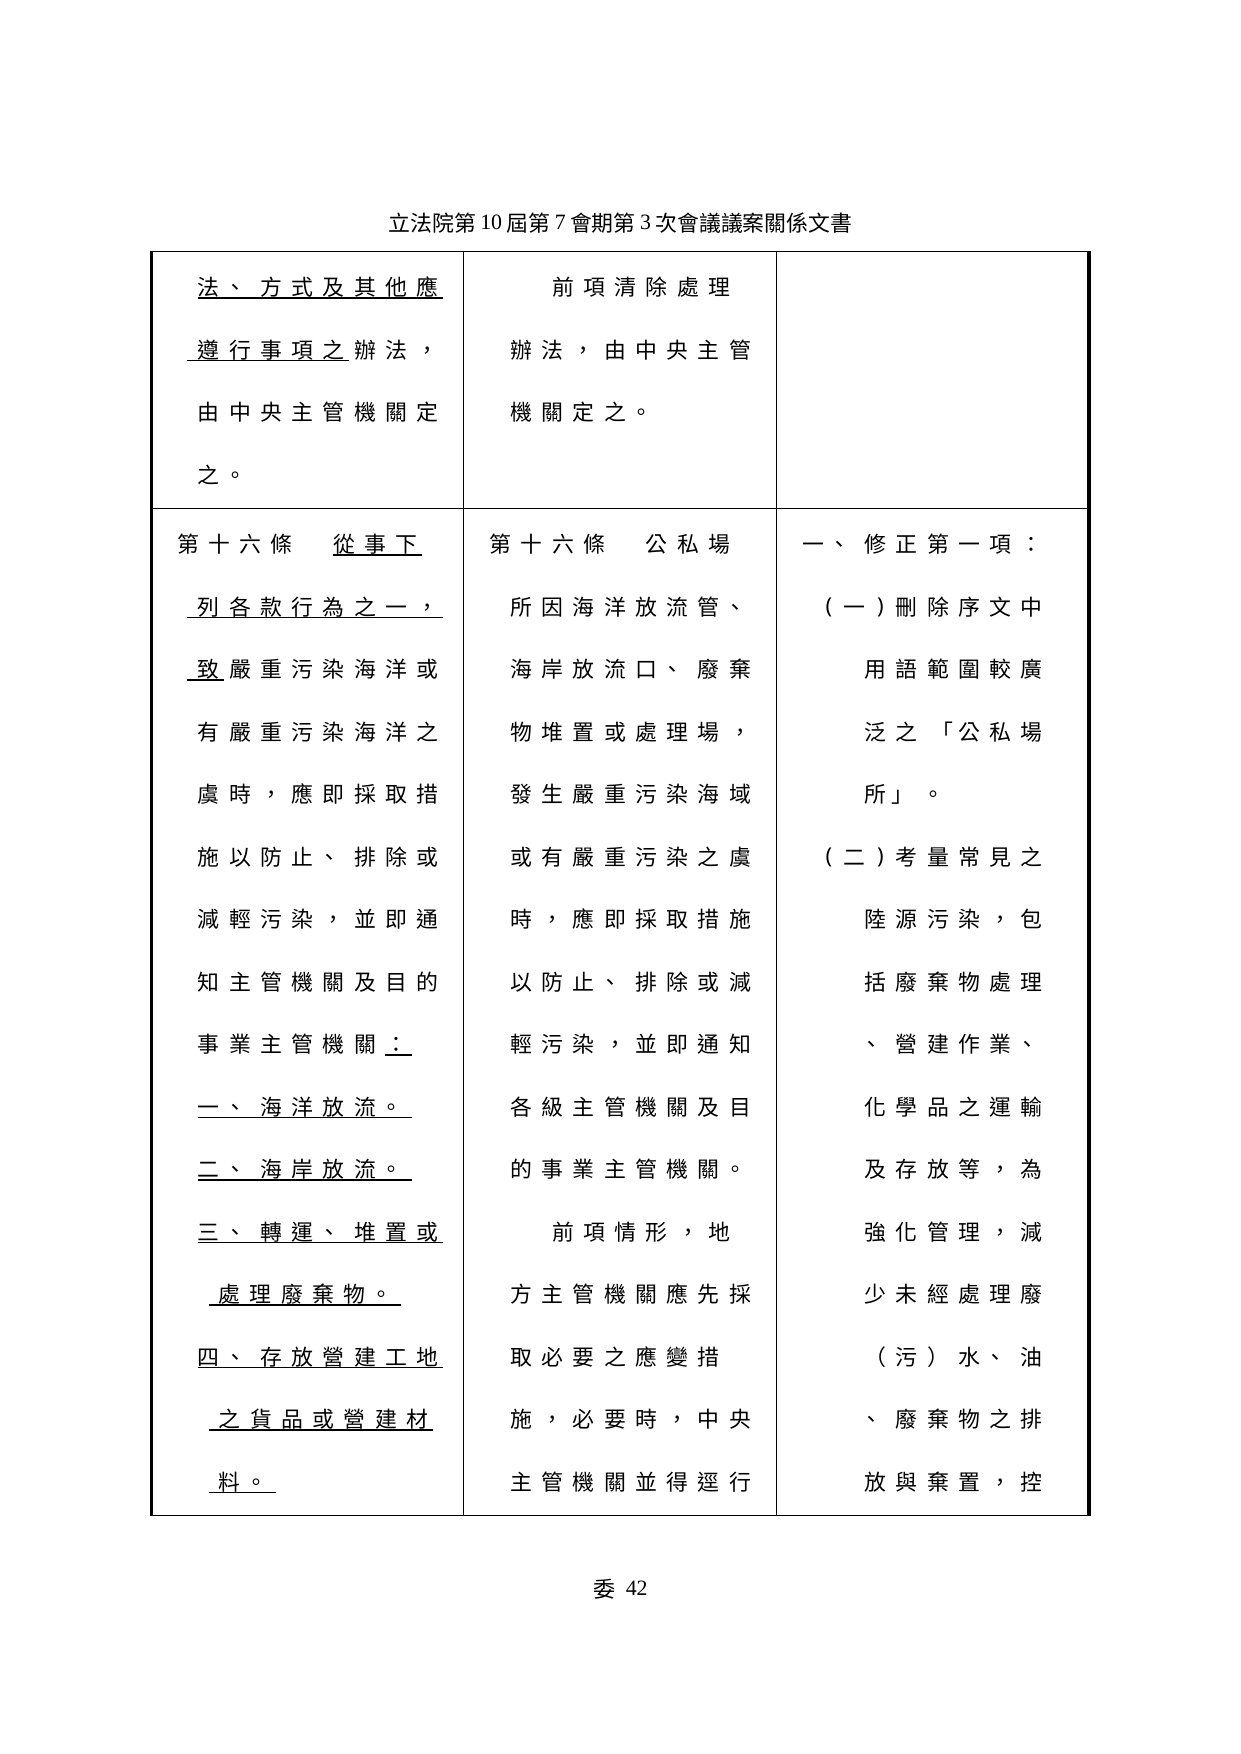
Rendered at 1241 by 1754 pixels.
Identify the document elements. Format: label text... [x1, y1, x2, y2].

table_cell 法、方式及其他應遵行事項之辦法，由中央主管機關定之。 [153, 252, 463, 508]
table_cell 第十六條 公私場所因海洋放流管、海岸放流口、廢棄物堆置或處理場，發生嚴重污染海域或有嚴重污染之虞時，應即採取措施以防止、排除或減輕污染，並即通知各級主管機關及目的事業主管機關。 前項情形，地方主管機關應先採取必要之應變措施，必要時，中央主管機關並得逕行 [464, 509, 776, 1514]
table_cell [777, 252, 1087, 508]
table_cell 一、修正第一項： (一)刪除序文中用語範圍較廣泛之「公私場所」。 (二)考量常見之陸源污染，包括廢棄物處理、營建作業、化學品之運輸及存放等，為強化管理，減少未經處理廢（污）水、油、廢棄物之排放與棄置，控 [777, 509, 1087, 1514]
table_cell 前項清除處理辦法，由中央主管機關定之。 [464, 252, 776, 508]
table_cell 第十六條 從事下列各款行為之一，致嚴重污染海洋或有嚴重污染海洋之虞時，應即採取措施以防止、排除或減輕污染，並即通知主管機關及目的事業主管機關： 一、海洋放流。 二、海岸放流。 三、轉運、堆置或處理廢棄物。 四、存放營建工地之貨品或營建材料。 [153, 509, 463, 1514]
